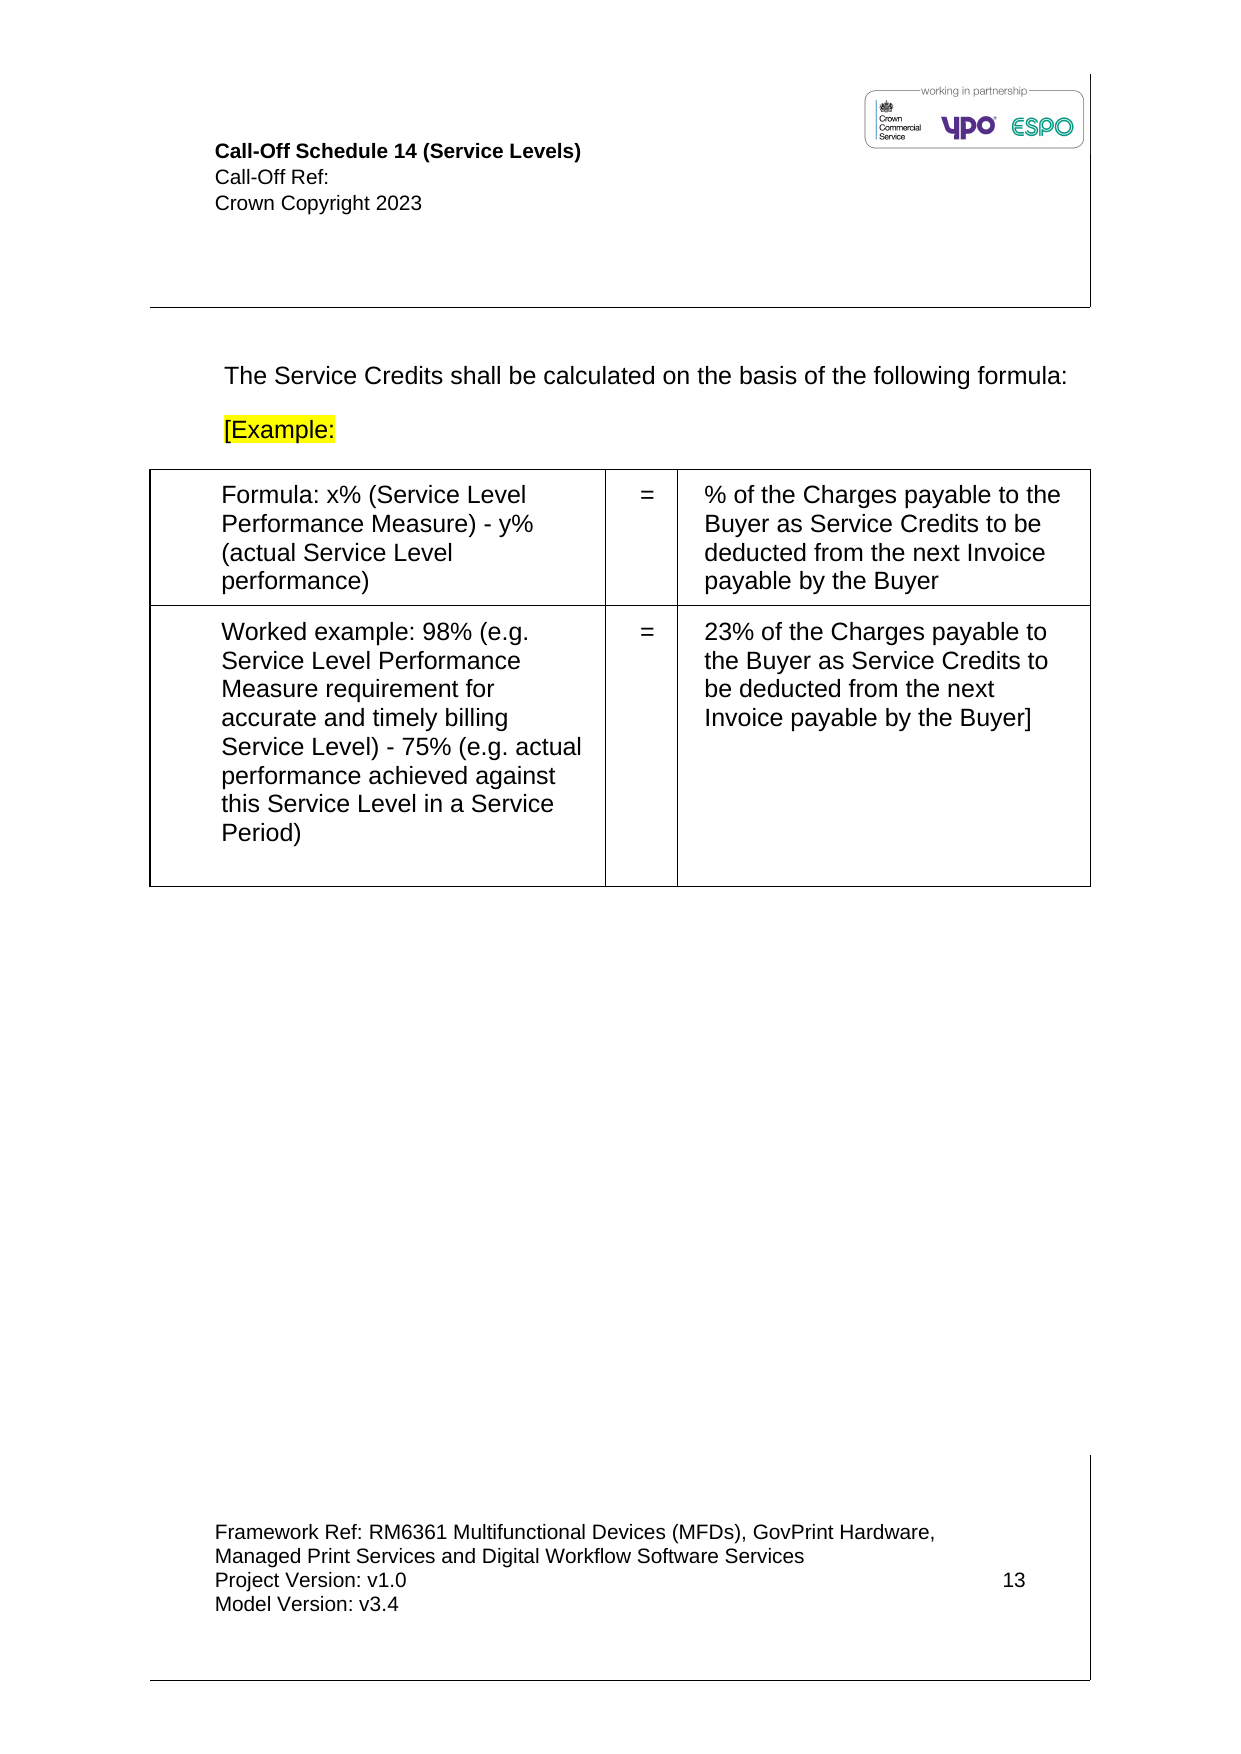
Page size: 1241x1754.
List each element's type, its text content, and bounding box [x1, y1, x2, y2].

table_header % of the Charges payable to the Buyer as Service Credits to be deducted from the next Invoice payable by the Buyer [678, 470, 1090, 605]
table_cell 23% of the Charges payable to the Buyer as Service Credits to be deducted from the next Invoice payable by the Buyer] [678, 606, 1090, 886]
text The Service Credits shall be calculated on the basis of the following formula: [224, 361, 1090, 389]
text [Example: [224, 415, 1090, 443]
table_cell = [606, 606, 677, 886]
table_header Formula: x% (Service Level Performance Measure) - y% (actual Service Level performance) [151, 470, 605, 605]
table_header = [606, 470, 677, 605]
table_cell Worked example: 98% (e.g. Service Level Performance Measure requirement for accurate and timely billing Service Level) - 75% (e.g. actual performance achieved against this Service Level in a Service Period) [151, 606, 605, 886]
